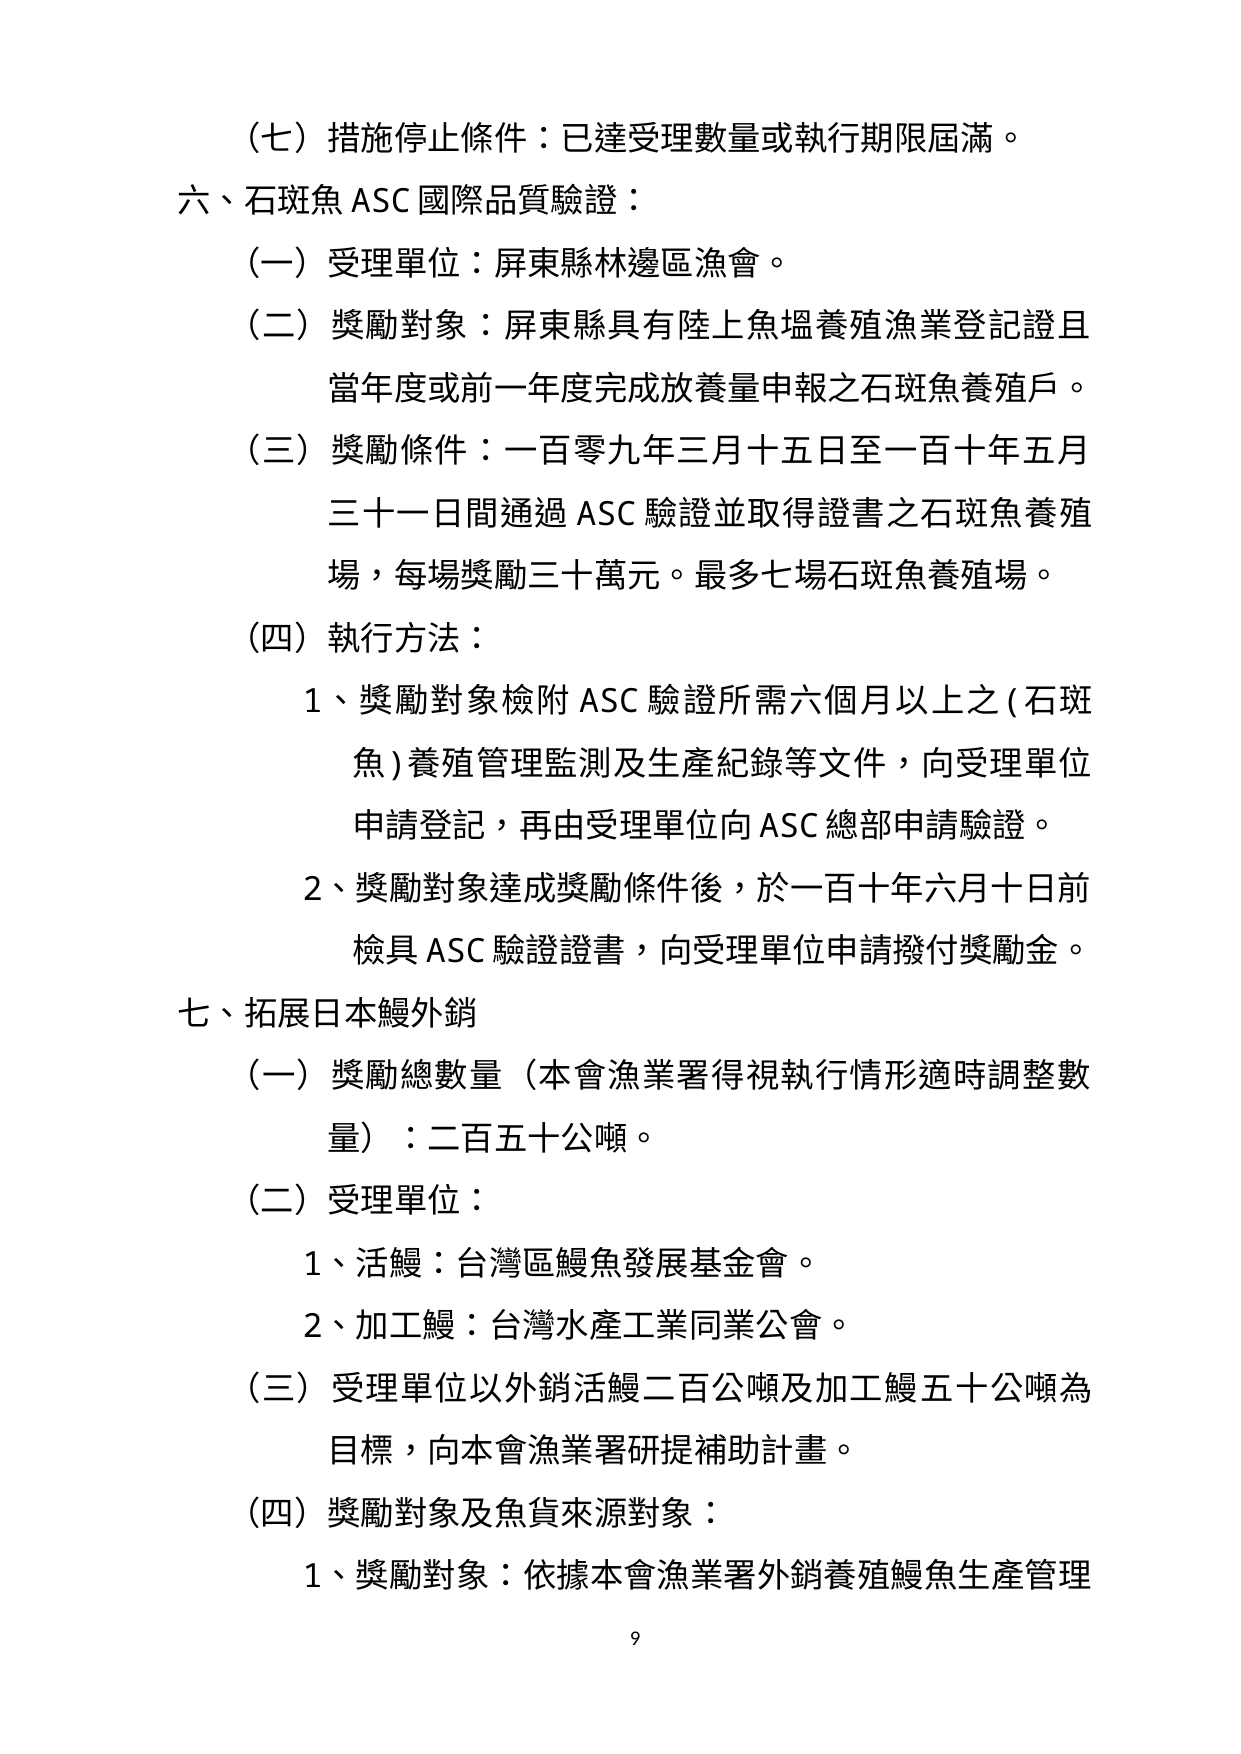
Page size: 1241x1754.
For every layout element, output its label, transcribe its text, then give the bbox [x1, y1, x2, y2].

text （二）受理單位： [227, 1157, 1092, 1219]
text （七）措施停止條件：已達受理數量或執行期限屆滿。 [227, 94, 1092, 157]
text （四）執行方法： [227, 594, 1092, 657]
text 2、獎勵對象達成獎勵條件後，於一百十年六月十日前檢具ASC驗證證書，向受理單位申請撥付獎勵金。 [302, 844, 1092, 969]
text （一）受理單位：屏東縣林邊區漁會。 [227, 219, 1092, 282]
text 1、活鰻：台灣區鰻魚發展基金會。 [302, 1219, 1092, 1282]
text （四）獎勵對象及魚貨來源對象： [227, 1469, 1092, 1532]
text （三）受理單位以外銷活鰻二百公噸及加工鰻五十公噸為目標，向本會漁業署研提補助計畫。 [227, 1344, 1092, 1469]
text 1、獎勵對象檢附ASC驗證所需六個月以上之(石斑魚)養殖管理監測及生產紀錄等文件，向受理單位申請登記，再由受理單位向ASC總部申請驗證。 [302, 657, 1092, 844]
text （二）獎勵對象：屏東縣具有陸上魚塭養殖漁業登記證且當年度或前一年度完成放養量申報之石斑魚養殖戶。 [227, 282, 1092, 407]
text 六、石斑魚ASC國際品質驗證： [177, 157, 1092, 219]
text （一）獎勵總數量（本會漁業署得視執行情形適時調整數量）：二百五十公噸。 [227, 1032, 1092, 1157]
text 1、獎勵對象：依據本會漁業署外銷養殖鰻魚生產管理 [302, 1532, 1092, 1594]
text （三）獎勵條件：一百零九年三月十五日至一百十年五月三十一日間通過ASC驗證並取得證書之石斑魚養殖場，每場獎勵三十萬元。最多七場石斑魚養殖場。 [227, 407, 1092, 594]
text 七、拓展日本鰻外銷 [177, 969, 1092, 1032]
text 2、加工鰻：台灣水產工業同業公會。 [302, 1282, 1092, 1344]
